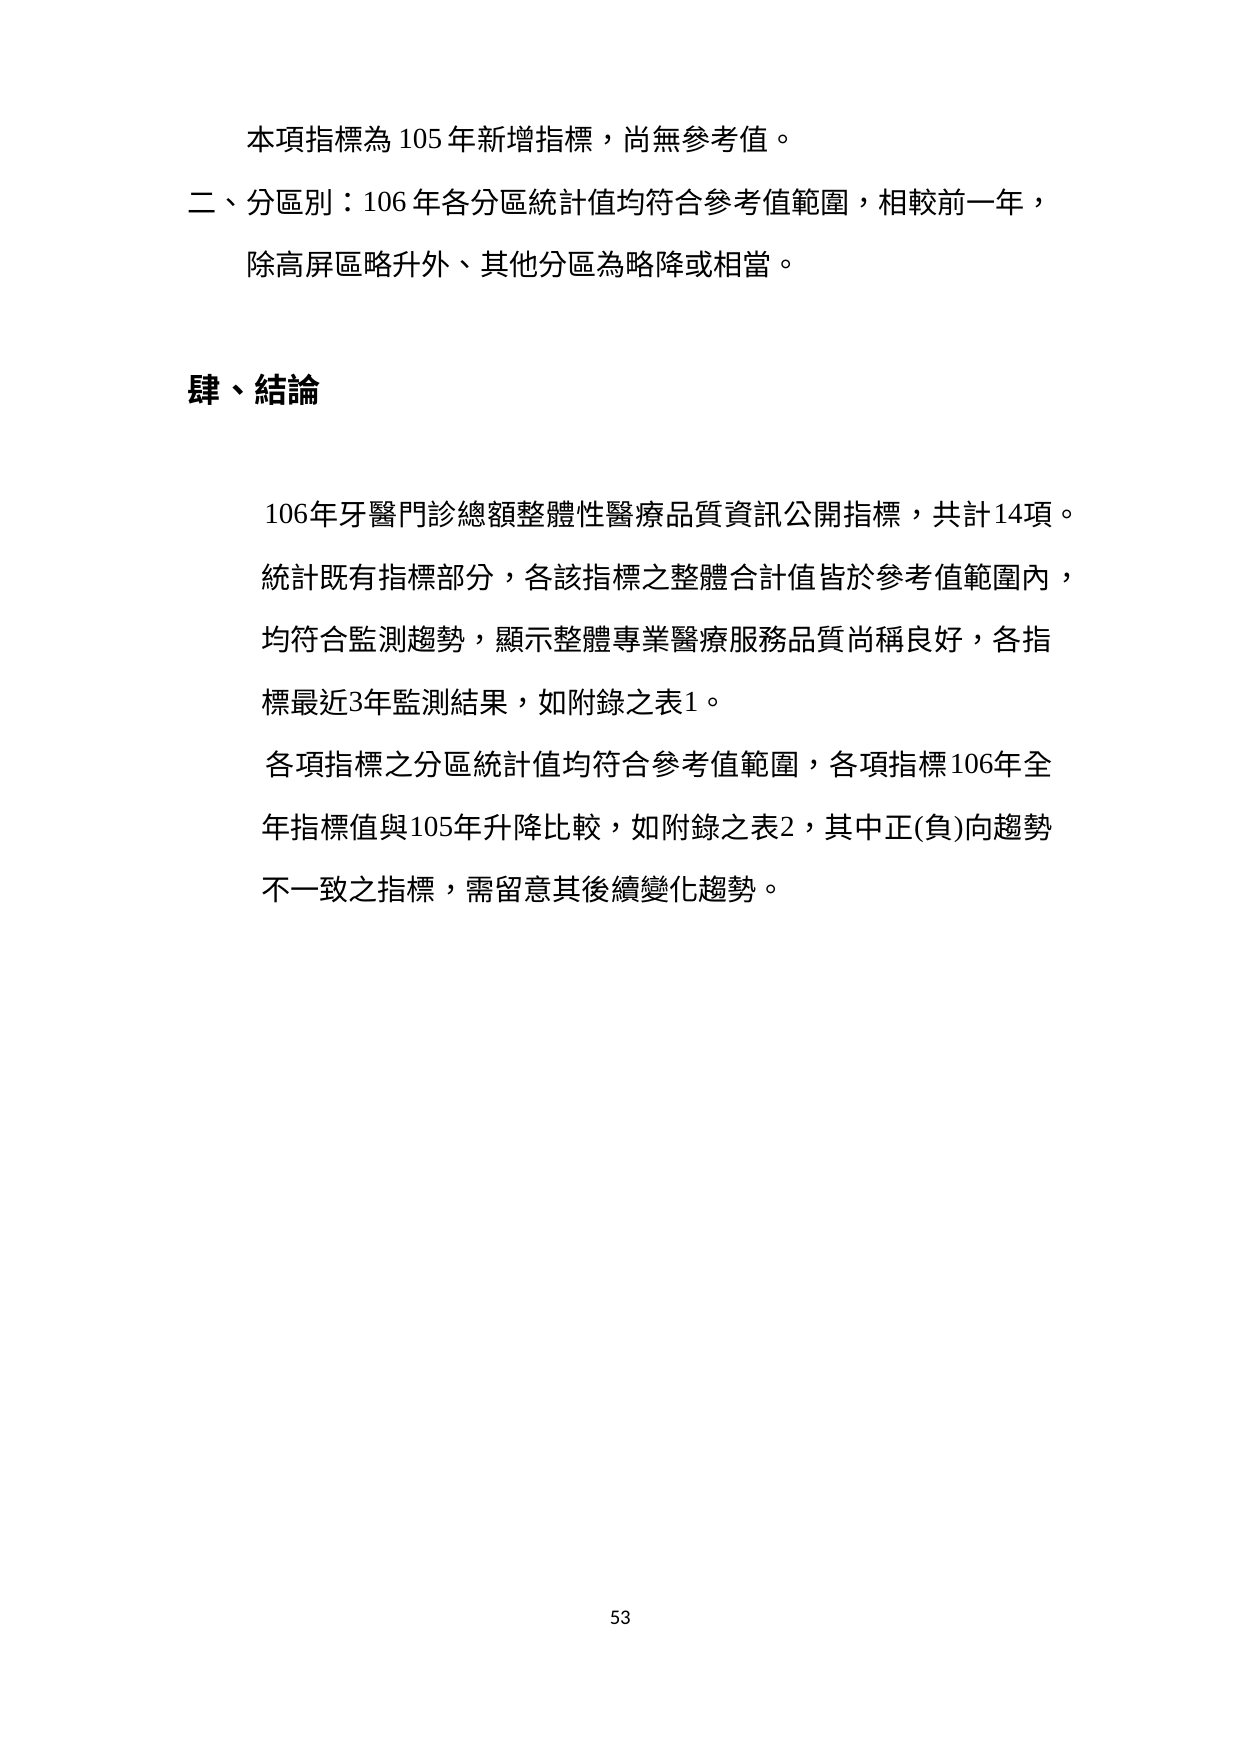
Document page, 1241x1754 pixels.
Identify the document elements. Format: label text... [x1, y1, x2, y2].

subtitle 肆、結論 [187, 346, 1053, 409]
text 本項指標為105年新增指標，尚無參考值。 [187, 96, 1053, 159]
text 各項指標之分區統計值均符合參考值範圍，各項指標106年全年指標值與105年升降比較，如附錄之表2，其中正(負)向趨勢不一致之指標，需留意其後續變化趨勢。 [202, 721, 1053, 909]
text 二、分區別：106年各分區統計值均符合參考值範圍，相較前一年，除高屏區略升外、其他分區為略降或相當。 [187, 159, 1053, 284]
text 106年牙醫門診總額整體性醫療品質資訊公開指標，共計14項。統計既有指標部分，各該指標之整體合計值皆於參考值範圍內，均符合監測趨勢，顯示整體專業醫療服務品質尚稱良好，各指標最近3年監測結果，如附錄之表1。 [202, 471, 1053, 721]
